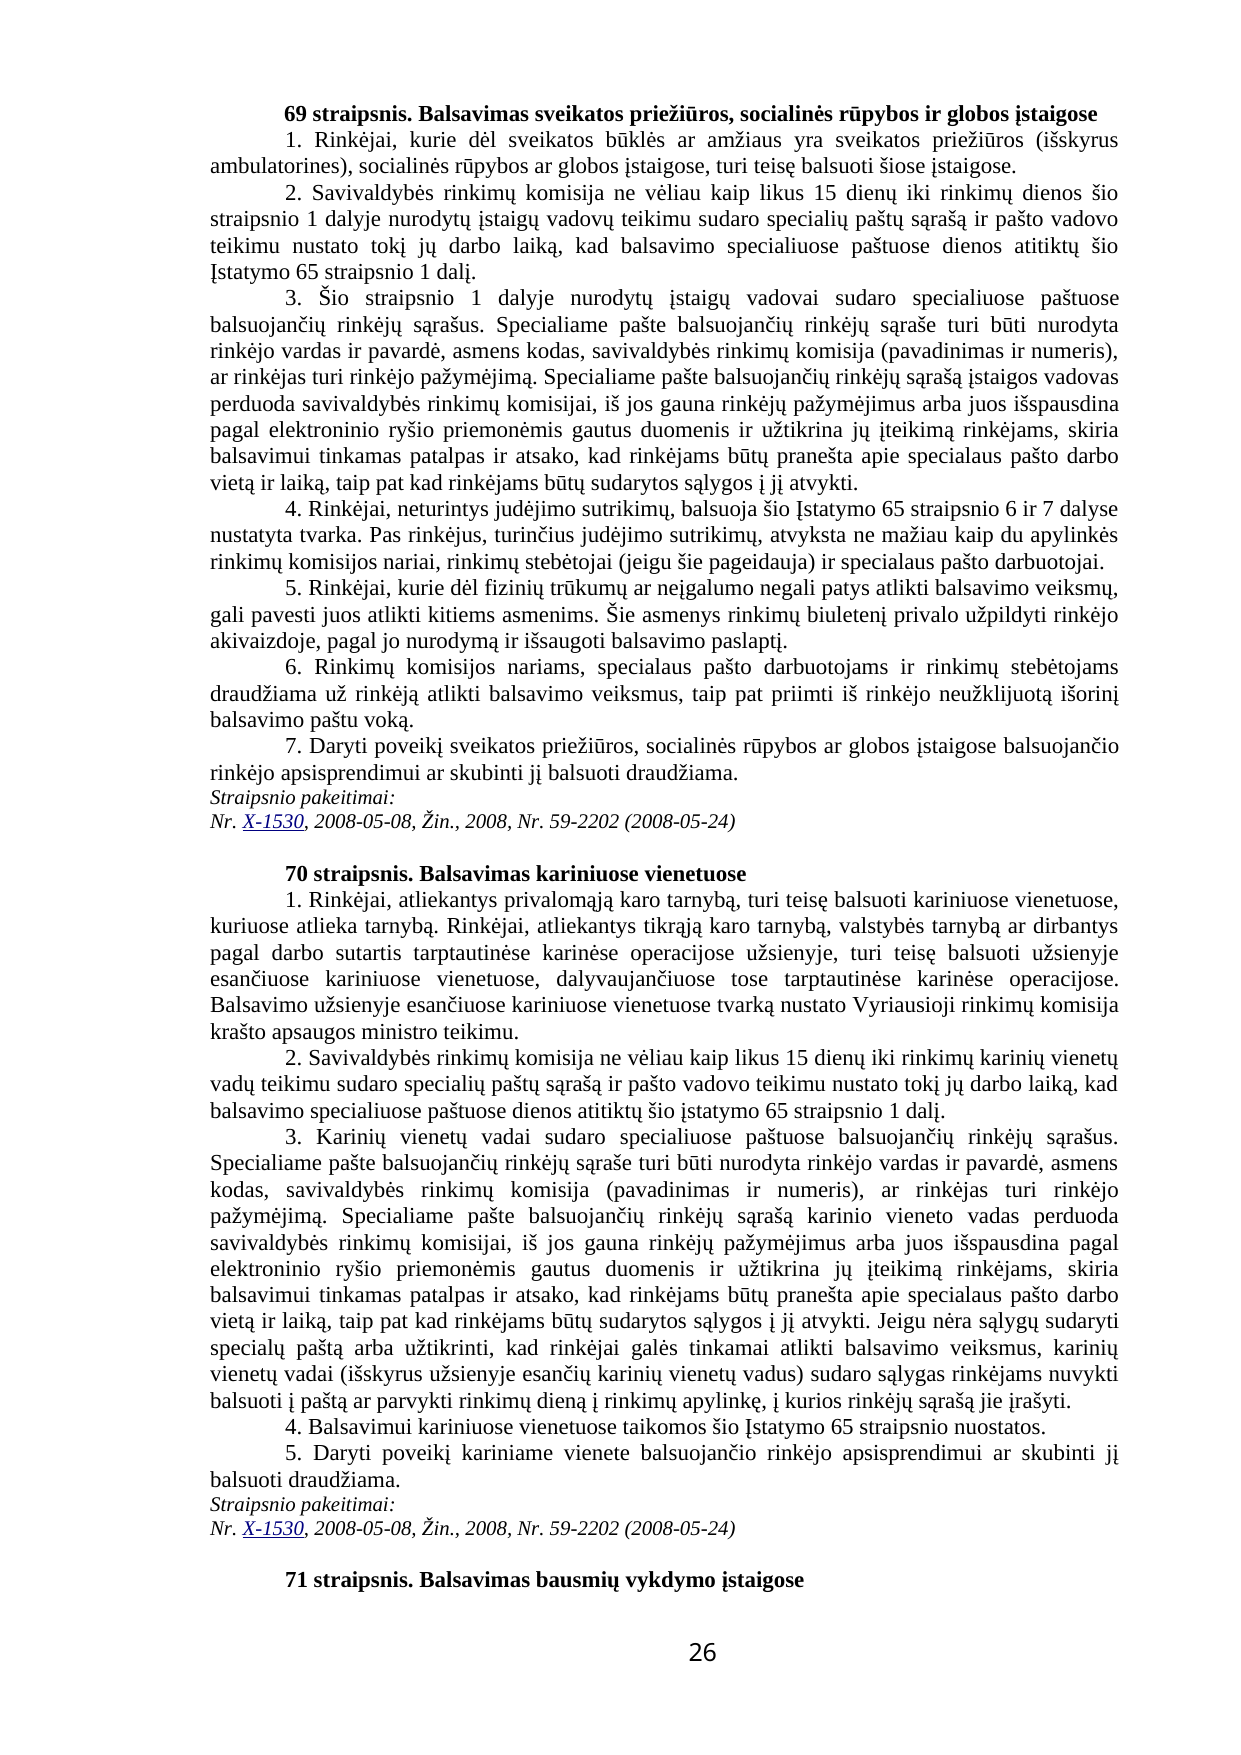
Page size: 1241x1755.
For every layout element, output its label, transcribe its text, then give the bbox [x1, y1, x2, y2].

text 71 straipsnis. Balsavimas bausmių vykdymo įstaigose [210, 1567, 1120, 1593]
text 3. Šio straipsnio 1 dalyje nurodytų įstaigų vadovai sudaro specialiuose paštuose balsuojančių rinkėjų sąrašus. Specialiame pašte balsuojančių rinkėjų sąraše turi būti nurodyta rinkėjo vardas ir pavardė, asmens kodas, savivaldybės rinkimų komisija (pavadinimas ir numeris), ar rinkėjas turi rinkėjo pažymėjimą. Specialiame pašte balsuojančių rinkėjų sąrašą įstaigos vadovas perduoda savivaldybės rinkimų komisijai, iš jos gauna rinkėjų pažymėjimus arba juos išspausdina pagal elektroninio ryšio priemonėmis gautus duomenis ir užtikrina jų įteikimą rinkėjams, skiria balsavimui tinkamas patalpas ir atsako, kad rinkėjams būtų pranešta apie specialaus pašto darbo vietą ir laiką, taip pat kad rinkėjams būtų sudarytos sąlygos į jį atvykti. [210, 284, 1120, 495]
text Nr. X-1530, 2008-05-08, Žin., 2008, Nr. 59-2202 (2008-05-24) [210, 809, 1120, 833]
text 69 straipsnis. Balsavimas sveikatos priežiūros, socialinės rūpybos ir globos įstaigose [284, 100, 1120, 126]
text 1. Rinkėjai, kurie dėl sveikatos būklės ar amžiaus yra sveikatos priežiūros (išskyrus ambulatorines), socialinės rūpybos ar globos įstaigose, turi teisę balsuoti šiose įstaigose. [210, 126, 1120, 179]
text 4. Rinkėjai, neturintys judėjimo sutrikimų, balsuoja šio Įstatymo 65 straipsnio 6 ir 7 dalyse nustatyta tvarka. Pas rinkėjus, turinčius judėjimo sutrikimų, atvyksta ne mažiau kaip du apylinkės rinkimų komisijos nariai, rinkimų stebėtojai (jeigu šie pageidauja) ir specialaus pašto darbuotojai. [210, 495, 1120, 574]
text 5. Daryti poveikį kariniame vienete balsuojančio rinkėjo apsisprendimui ar skubinti jį balsuoti draudžiama. [210, 1439, 1120, 1492]
text 3. Karinių vienetų vadai sudaro specialiuose paštuose balsuojančių rinkėjų sąrašus. Specialiame pašte balsuojančių rinkėjų sąraše turi būti nurodyta rinkėjo vardas ir pavardė, asmens kodas, savivaldybės rinkimų komisija (pavadinimas ir numeris), ar rinkėjas turi rinkėjo pažymėjimą. Specialiame pašte balsuojančių rinkėjų sąrašą karinio vieneto vadas perduoda savivaldybės rinkimų komisijai, iš jos gauna rinkėjų pažymėjimus arba juos išspausdina pagal elektroninio ryšio priemonėmis gautus duomenis ir užtikrina jų įteikimą rinkėjams, skiria balsavimui tinkamas patalpas ir atsako, kad rinkėjams būtų pranešta apie specialaus pašto darbo vietą ir laiką, taip pat kad rinkėjams būtų sudarytos sąlygos į jį atvykti. Jeigu nėra sąlygų sudaryti specialų paštą arba užtikrinti, kad rinkėjai galės tinkamai atlikti balsavimo veiksmus, karinių vienetų vadai (išskyrus užsienyje esančių karinių vienetų vadus) sudaro sąlygas rinkėjams nuvykti balsuoti į paštą ar parvykti rinkimų dieną į rinkimų apylinkę, į kurios rinkėjų sąrašą jie įrašyti. [210, 1123, 1120, 1413]
text Straipsnio pakeitimai: [210, 785, 1120, 809]
text 4. Balsavimui kariniuose vienetuose taikomos šio Įstatymo 65 straipsnio nuostatos. [210, 1413, 1120, 1439]
text 7. Daryti poveikį sveikatos priežiūros, socialinės rūpybos ar globos įstaigose balsuojančio rinkėjo apsisprendimui ar skubinti jį balsuoti draudžiama. [210, 732, 1120, 785]
text 5. Rinkėjai, kurie dėl fizinių trūkumų ar neįgalumo negali patys atlikti balsavimo veiksmų, gali pavesti juos atlikti kitiems asmenims. Šie asmenys rinkimų biuletenį privalo užpildyti rinkėjo akivaizdoje, pagal jo nurodymą ir išsaugoti balsavimo paslaptį. [210, 574, 1120, 653]
text 2. Savivaldybės rinkimų komisija ne vėliau kaip likus 15 dienų iki rinkimų karinių vienetų vadų teikimu sudaro specialių paštų sąrašą ir pašto vadovo teikimu nustato tokį jų darbo laiką, kad balsavimo specialiuose paštuose dienos atitiktų šio įstatymo 65 straipsnio 1 dalį. [210, 1044, 1120, 1123]
text Straipsnio pakeitimai: [210, 1492, 1120, 1516]
text 1. Rinkėjai, atliekantys privalomąją karo tarnybą, turi teisę balsuoti kariniuose vienetuose, kuriuose atlieka tarnybą. Rinkėjai, atliekantys tikrąją karo tarnybą, valstybės tarnybą ar dirbantys pagal darbo sutartis tarptautinėse karinėse operacijose užsienyje, turi teisę balsuoti užsienyje esančiuose kariniuose vienetuose, dalyvaujančiuose tose tarptautinėse karinėse operacijose. Balsavimo užsienyje esančiuose kariniuose vienetuose tvarką nustato Vyriausioji rinkimų komisija krašto apsaugos ministro teikimu. [210, 886, 1120, 1044]
text 70 straipsnis. Balsavimas kariniuose vienetuose [210, 859, 1120, 886]
text Nr. X-1530, 2008-05-08, Žin., 2008, Nr. 59-2202 (2008-05-24) [210, 1516, 1120, 1540]
text 2. Savivaldybės rinkimų komisija ne vėliau kaip likus 15 dienų iki rinkimų dienos šio straipsnio 1 dalyje nurodytų įstaigų vadovų teikimu sudaro specialių paštų sąrašą ir pašto vadovo teikimu nustato tokį jų darbo laiką, kad balsavimo specialiuose paštuose dienos atitiktų šio Įstatymo 65 straipsnio 1 dalį. [210, 179, 1120, 284]
text 6. Rinkimų komisijos nariams, specialaus pašto darbuotojams ir rinkimų stebėtojams draudžiama už rinkėją atlikti balsavimo veiksmus, taip pat priimti iš rinkėjo neužklijuotą išorinį balsavimo paštu voką. [210, 653, 1120, 732]
